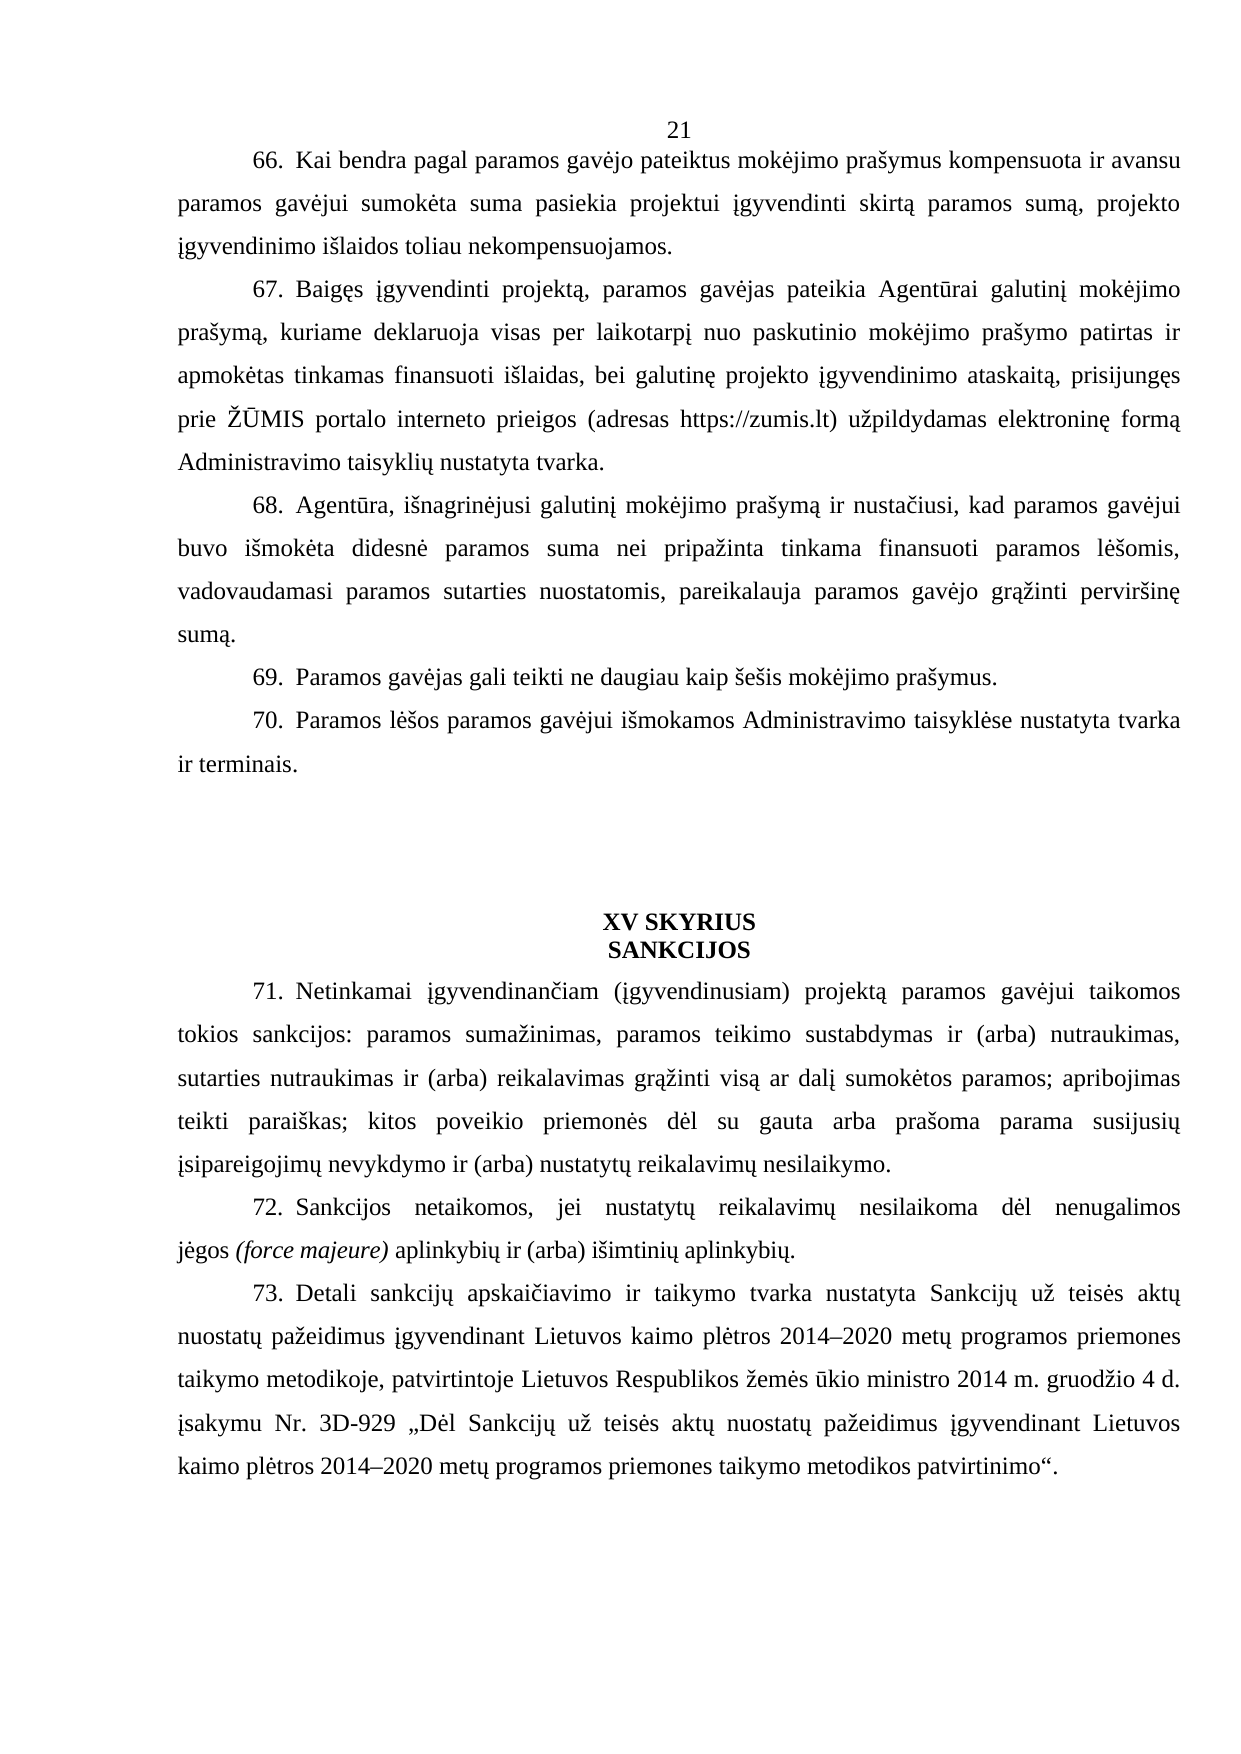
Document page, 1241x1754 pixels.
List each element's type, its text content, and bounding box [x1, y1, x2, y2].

text 71. Netinkamai įgyvendinančiam (įgyvendinusiam) projektą paramos gavėjui taikomos tokios sankcijos: paramos sumažinimas, paramos teikimo sustabdymas ir (arba) nutraukimas, sutarties nutraukimas ir (arba) reikalavimas grąžinti visą ar dalį sumokėtos paramos; apribojimas teikti paraiškas; kitos poveikio priemonės dėl su gauta arba prašoma parama susijusių įsipareigojimų nevykdymo ir (arba) nustatytų reikalavimų nesilaikymo. [177, 976, 1181, 1178]
text 70. Paramos lėšos paramos gavėjui išmokamos Administravimo taisyklėse nustatyta tvarka ir terminais. [177, 706, 1181, 777]
text 69. Paramos gavėjas gali teikti ne daugiau kaip šešis mokėjimo prašymus. [177, 662, 1181, 691]
text 67. Baigęs įgyvendinti projektą, paramos gavėjas pateikia Agentūrai galutinį mokėjimo prašymą, kuriame deklaruoja visas per laikotarpį nuo paskutinio mokėjimo prašymo patirtas ir apmokėtas tinkamas finansuoti išlaidas, bei galutinę projekto įgyvendinimo ataskaitą, prisijungęs prie ŽŪMIS portalo interneto prieigos (adresas https://zumis.lt) užpildydamas elektroninę formą Administravimo taisyklių nustatyta tvarka. [177, 274, 1181, 476]
text SANKCIJOS [177, 936, 1181, 964]
text 66. Kai bendra pagal paramos gavėjo pateiktus mokėjimo prašymus kompensuota ir avansu paramos gavėjui sumokėta suma pasiekia projektui įgyvendinti skirtą paramos sumą, projekto įgyvendinimo išlaidos toliau nekompensuojamos. [177, 145, 1181, 260]
text XV SKYRIUS [177, 907, 1181, 936]
text 73. Detali sankcijų apskaičiavimo ir taikymo tvarka nustatyta Sankcijų už teisės aktų nuostatų pažeidimus įgyvendinant Lietuvos kaimo plėtros 2014–2020 metų programos priemones taikymo metodikoje, patvirtintoje Lietuvos Respublikos žemės ūkio ministro 2014 m. gruodžio 4 d. įsakymu Nr. 3D-929 „Dėl Sankcijų už teisės aktų nuostatų pažeidimus įgyvendinant Lietuvos kaimo plėtros 2014–2020 metų programos priemones taikymo metodikos patvirtinimo“. [177, 1278, 1181, 1479]
text 72. Sankcijos netaikomos, jei nustatytų reikalavimų nesilaikoma dėl nenugalimos jėgos (force majeure) aplinkybių ir (arba) išimtinių aplinkybių. [177, 1192, 1181, 1264]
text 68. Agentūra, išnagrinėjusi galutinį mokėjimo prašymą ir nustačiusi, kad paramos gavėjui buvo išmokėta didesnė paramos suma nei pripažinta tinkama finansuoti paramos lėšomis, vadovaudamasi paramos sutarties nuostatomis, pareikalauja paramos gavėjo grąžinti perviršinę sumą. [177, 490, 1181, 648]
